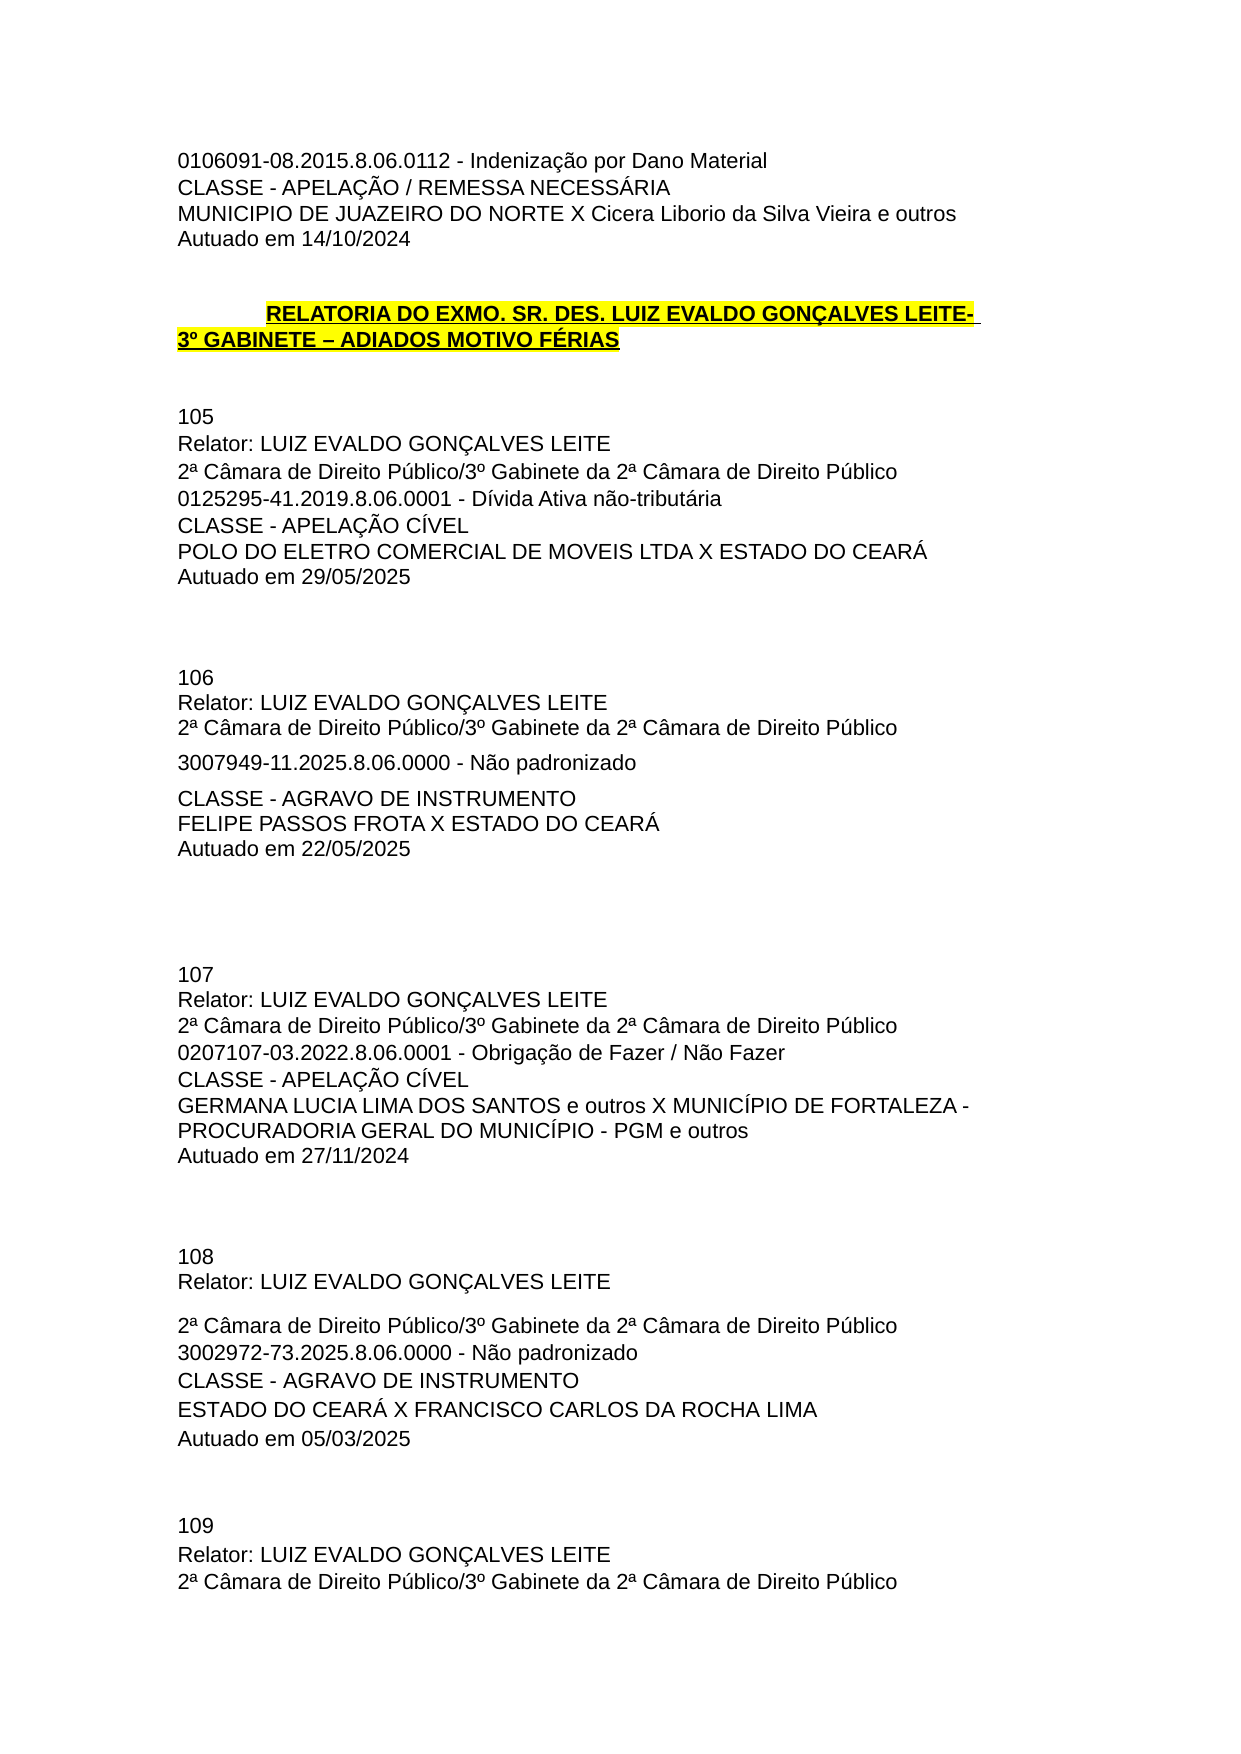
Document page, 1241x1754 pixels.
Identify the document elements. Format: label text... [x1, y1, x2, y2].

text Relator: LUIZ EVALDO GONÇALVES LEITE [177, 431, 1063, 457]
text CLASSE - APELAÇÃO CÍVEL GERMANA LUCIA LIMA DOS SANTOS e outros X MUNICÍPIO DE FORTALEZA - PROCURADORIA GERAL DO MUNICÍPIO - PGM e outros [177, 1067, 1063, 1143]
text CLASSE - APELAÇÃO / REMESSA NECESSÁRIA MUNICIPIO DE JUAZEIRO DO NORTE X Cicera Liborio da Silva Vieira e outros [177, 175, 1063, 226]
text CLASSE - AGRAVO DE INSTRUMENTO FELIPE PASSOS FROTA X ESTADO DO CEARÁ [177, 786, 1063, 836]
subtitle 0207107-03.2022.8.06.0001 - Obrigação de Fazer / Não Fazer [177, 1040, 1063, 1065]
text RELATORIA DO EXMO. SR. DES. LUIZ EVALDO GONÇALVES LEITE- [177, 301, 1063, 327]
text 2ª Câmara de Direito Público/3º Gabinete da 2ª Câmara de Direito Público [177, 1313, 1063, 1338]
text 2ª Câmara de Direito Público/3º Gabinete da 2ª Câmara de Direito Público [177, 1012, 1063, 1038]
text Autuado em 22/05/2025 [177, 836, 1063, 861]
subtitle 0106091-08.2015.8.06.0112 - Indenização por Dano Material [177, 148, 1063, 173]
text Relator: LUIZ EVALDO GONÇALVES LEITE [177, 690, 1063, 715]
text Relator: LUIZ EVALDO GONÇALVES LEITE [177, 987, 1063, 1012]
text 3º GABINETE – ADIADOS MOTIVO FÉRIAS [177, 327, 1063, 352]
text Relator: LUIZ EVALDO GONÇALVES LEITE [177, 1269, 1063, 1294]
text 2ª Câmara de Direito Público/3º Gabinete da 2ª Câmara de Direito Público [177, 715, 1063, 740]
text Autuado em 05/03/2025 [177, 1426, 1063, 1451]
text 107 [177, 962, 1063, 987]
text Autuado em 29/05/2025 [177, 564, 1063, 589]
text Relator: LUIZ EVALDO GONÇALVES LEITE [177, 1542, 1063, 1567]
subtitle 0125295-41.2019.8.06.0001 - Dívida Ativa não-tributária [177, 486, 1063, 511]
subtitle 3002972-73.2025.8.06.0000 - Não padronizado [177, 1340, 1063, 1365]
subtitle 3007949-11.2025.8.06.0000 - Não padronizado [177, 750, 1063, 775]
text 2ª Câmara de Direito Público/3º Gabinete da 2ª Câmara de Direito Público [177, 458, 1063, 484]
text Autuado em 27/11/2024 [177, 1143, 1063, 1168]
text 106 [177, 665, 1063, 690]
text CLASSE - AGRAVO DE INSTRUMENTO ESTADO DO CEARÁ X FRANCISCO CARLOS DA ROCHA LIMA [177, 1368, 1063, 1422]
text CLASSE - APELAÇÃO CÍVEL POLO DO ELETRO COMERCIAL DE MOVEIS LTDA X ESTADO DO CEARÁ [177, 513, 1063, 564]
text 2ª Câmara de Direito Público/3º Gabinete da 2ª Câmara de Direito Público [177, 1569, 1063, 1594]
text Autuado em 14/10/2024 [177, 226, 1063, 251]
text 109 [177, 1513, 1063, 1538]
text 108 [177, 1244, 1063, 1269]
text 105 [177, 404, 1063, 429]
